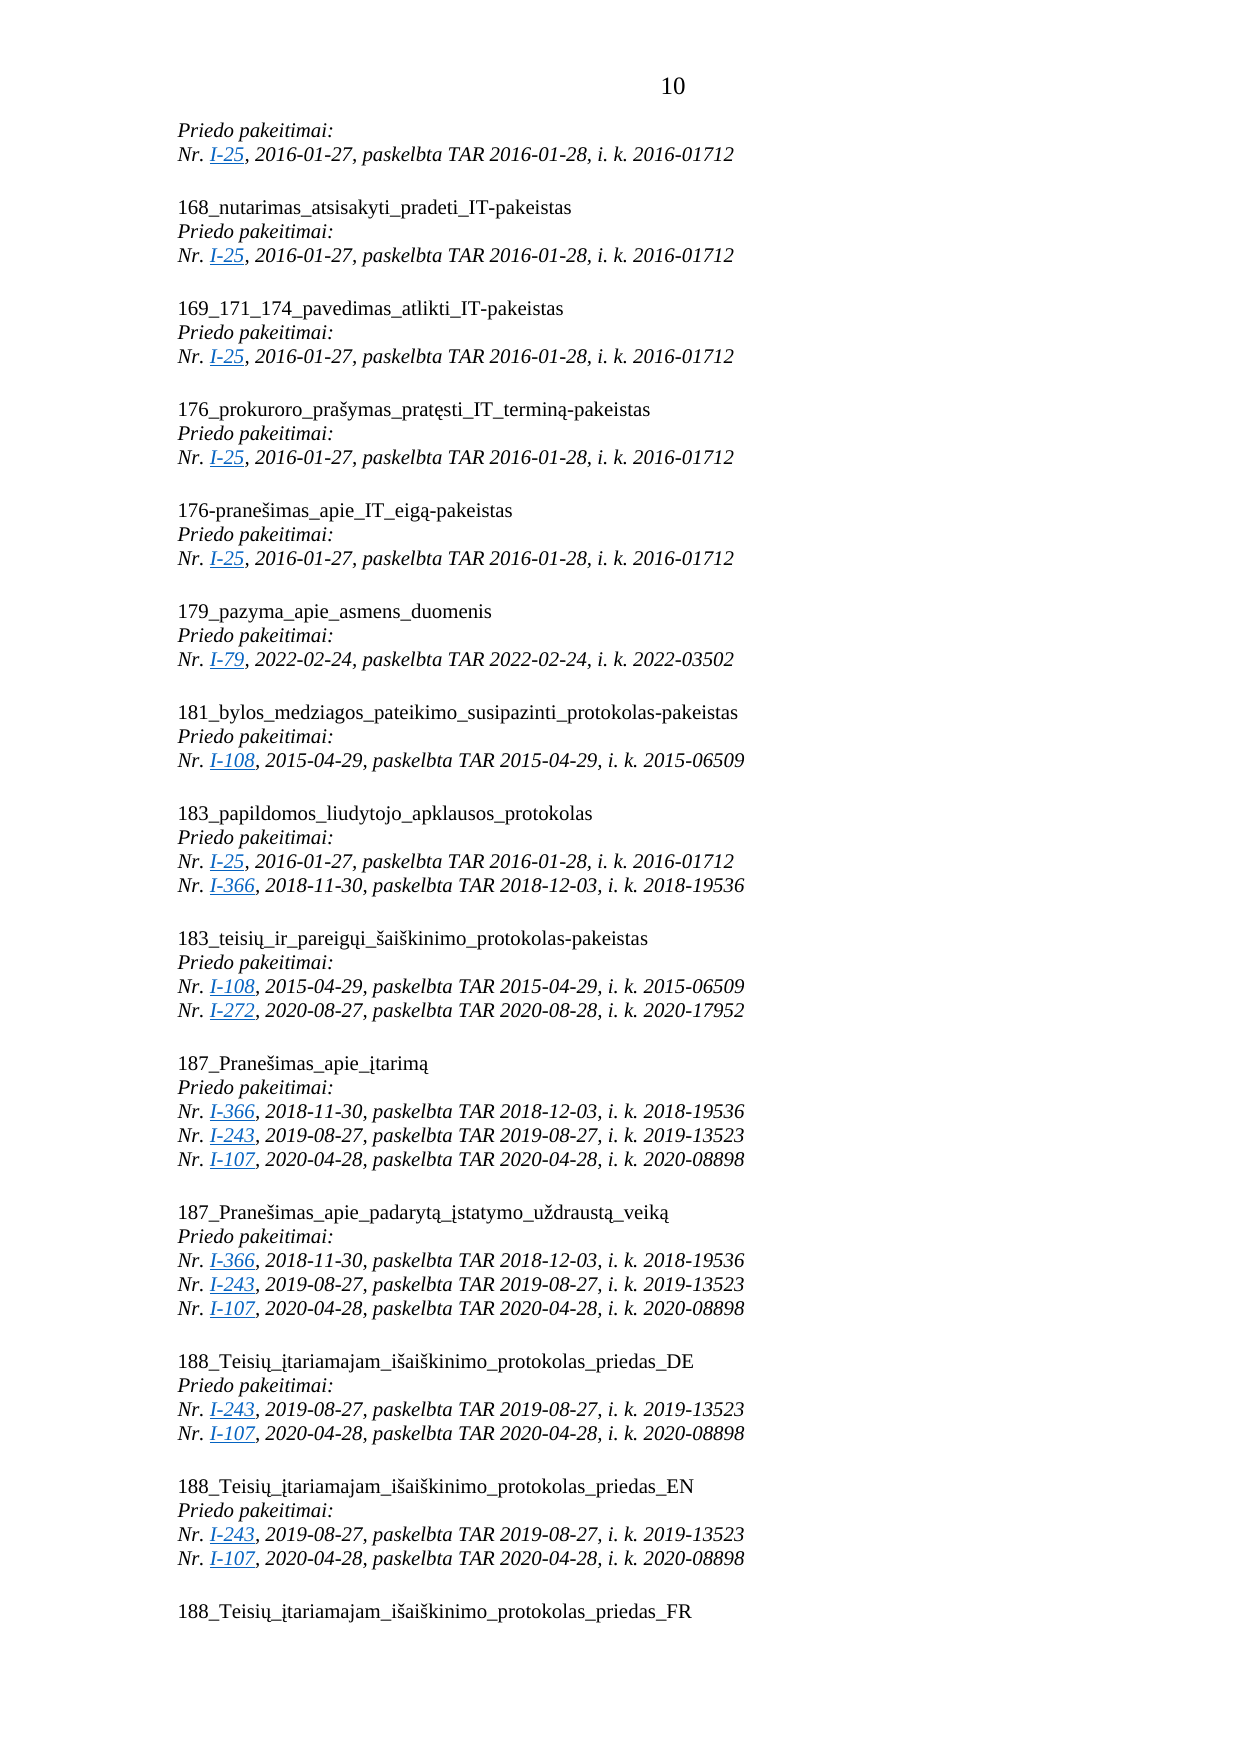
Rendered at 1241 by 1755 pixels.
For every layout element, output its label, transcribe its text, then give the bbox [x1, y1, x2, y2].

text Nr. I-366, 2018-11-30, paskelbta TAR 2018-12-03, i. k. 2018-19536 [177, 1248, 1169, 1272]
text 179_pazyma_apie_asmens_duomenis [177, 599, 1169, 623]
text Nr. I-25, 2016-01-27, paskelbta TAR 2016-01-28, i. k. 2016-01712 [177, 344, 1169, 368]
text 183_teisių_ir_pareigųi_šaiškinimo_protokolas-pakeistas [177, 926, 1169, 950]
text Nr. I-25, 2016-01-27, paskelbta TAR 2016-01-28, i. k. 2016-01712 [177, 243, 1169, 267]
text Nr. I-25, 2016-01-27, paskelbta TAR 2016-01-28, i. k. 2016-01712 [177, 546, 1169, 570]
text Priedo pakeitimai: [177, 1373, 1169, 1397]
text 181_bylos_medziagos_pateikimo_susipazinti_protokolas-pakeistas [177, 700, 1169, 724]
text Priedo pakeitimai: [177, 825, 1169, 849]
text Nr. I-272, 2020-08-27, paskelbta TAR 2020-08-28, i. k. 2020-17952 [177, 998, 1169, 1022]
text 169_171_174_pavedimas_atlikti_IT-pakeistas [177, 296, 1169, 320]
text Nr. I-243, 2019-08-27, paskelbta TAR 2019-08-27, i. k. 2019-13523 [177, 1397, 1169, 1421]
text 176_prokuroro_prašymas_pratęsti_IT_terminą-pakeistas [177, 397, 1169, 421]
text Nr. I-79, 2022-02-24, paskelbta TAR 2022-02-24, i. k. 2022-03502 [177, 647, 1169, 671]
text Priedo pakeitimai: [177, 724, 1169, 748]
text Nr. I-107, 2020-04-28, paskelbta TAR 2020-04-28, i. k. 2020-08898 [177, 1421, 1169, 1445]
text Nr. I-107, 2020-04-28, paskelbta TAR 2020-04-28, i. k. 2020-08898 [177, 1546, 1169, 1570]
text 188_Teisių_įtariamajam_išaiškinimo_protokolas_priedas_FR [177, 1599, 1169, 1623]
text Nr. I-108, 2015-04-29, paskelbta TAR 2015-04-29, i. k. 2015-06509 [177, 748, 1169, 772]
text Nr. I-25, 2016-01-27, paskelbta TAR 2016-01-28, i. k. 2016-01712 [177, 849, 1169, 873]
text Nr. I-366, 2018-11-30, paskelbta TAR 2018-12-03, i. k. 2018-19536 [177, 1099, 1169, 1123]
text Priedo pakeitimai: [177, 522, 1169, 546]
text Nr. I-107, 2020-04-28, paskelbta TAR 2020-04-28, i. k. 2020-08898 [177, 1296, 1169, 1320]
text Priedo pakeitimai: [177, 1498, 1169, 1522]
text 176-pranešimas_apie_IT_eigą-pakeistas [177, 498, 1169, 522]
text Priedo pakeitimai: [177, 219, 1169, 243]
text Priedo pakeitimai: [177, 950, 1169, 974]
text Nr. I-243, 2019-08-27, paskelbta TAR 2019-08-27, i. k. 2019-13523 [177, 1272, 1169, 1296]
text Nr. I-243, 2019-08-27, paskelbta TAR 2019-08-27, i. k. 2019-13523 [177, 1522, 1169, 1546]
text Nr. I-366, 2018-11-30, paskelbta TAR 2018-12-03, i. k. 2018-19536 [177, 873, 1169, 897]
text Priedo pakeitimai: [177, 623, 1169, 647]
text Priedo pakeitimai: [177, 1224, 1169, 1248]
text 183_papildomos_liudytojo_apklausos_protokolas [177, 801, 1169, 825]
text Priedo pakeitimai: [177, 1075, 1169, 1099]
text 188_Teisių_įtariamajam_išaiškinimo_protokolas_priedas_EN [177, 1474, 1169, 1498]
text 188_Teisių_įtariamajam_išaiškinimo_protokolas_priedas_DE [177, 1349, 1169, 1373]
text 187_Pranešimas_apie_padarytą_įstatymo_uždraustą_veiką [177, 1200, 1169, 1224]
text 168_nutarimas_atsisakyti_pradeti_IT-pakeistas [177, 195, 1169, 219]
text Nr. I-243, 2019-08-27, paskelbta TAR 2019-08-27, i. k. 2019-13523 [177, 1123, 1169, 1147]
text Nr. I-108, 2015-04-29, paskelbta TAR 2015-04-29, i. k. 2015-06509 [177, 974, 1169, 998]
text Priedo pakeitimai: [177, 421, 1169, 445]
text Priedo pakeitimai: [177, 320, 1169, 344]
text Nr. I-25, 2016-01-27, paskelbta TAR 2016-01-28, i. k. 2016-01712 [177, 142, 1169, 166]
text 187_Pranešimas_apie_įtarimą [177, 1051, 1169, 1075]
text Nr. I-25, 2016-01-27, paskelbta TAR 2016-01-28, i. k. 2016-01712 [177, 445, 1169, 469]
text Priedo pakeitimai: [177, 118, 1169, 142]
text Nr. I-107, 2020-04-28, paskelbta TAR 2020-04-28, i. k. 2020-08898 [177, 1147, 1169, 1171]
